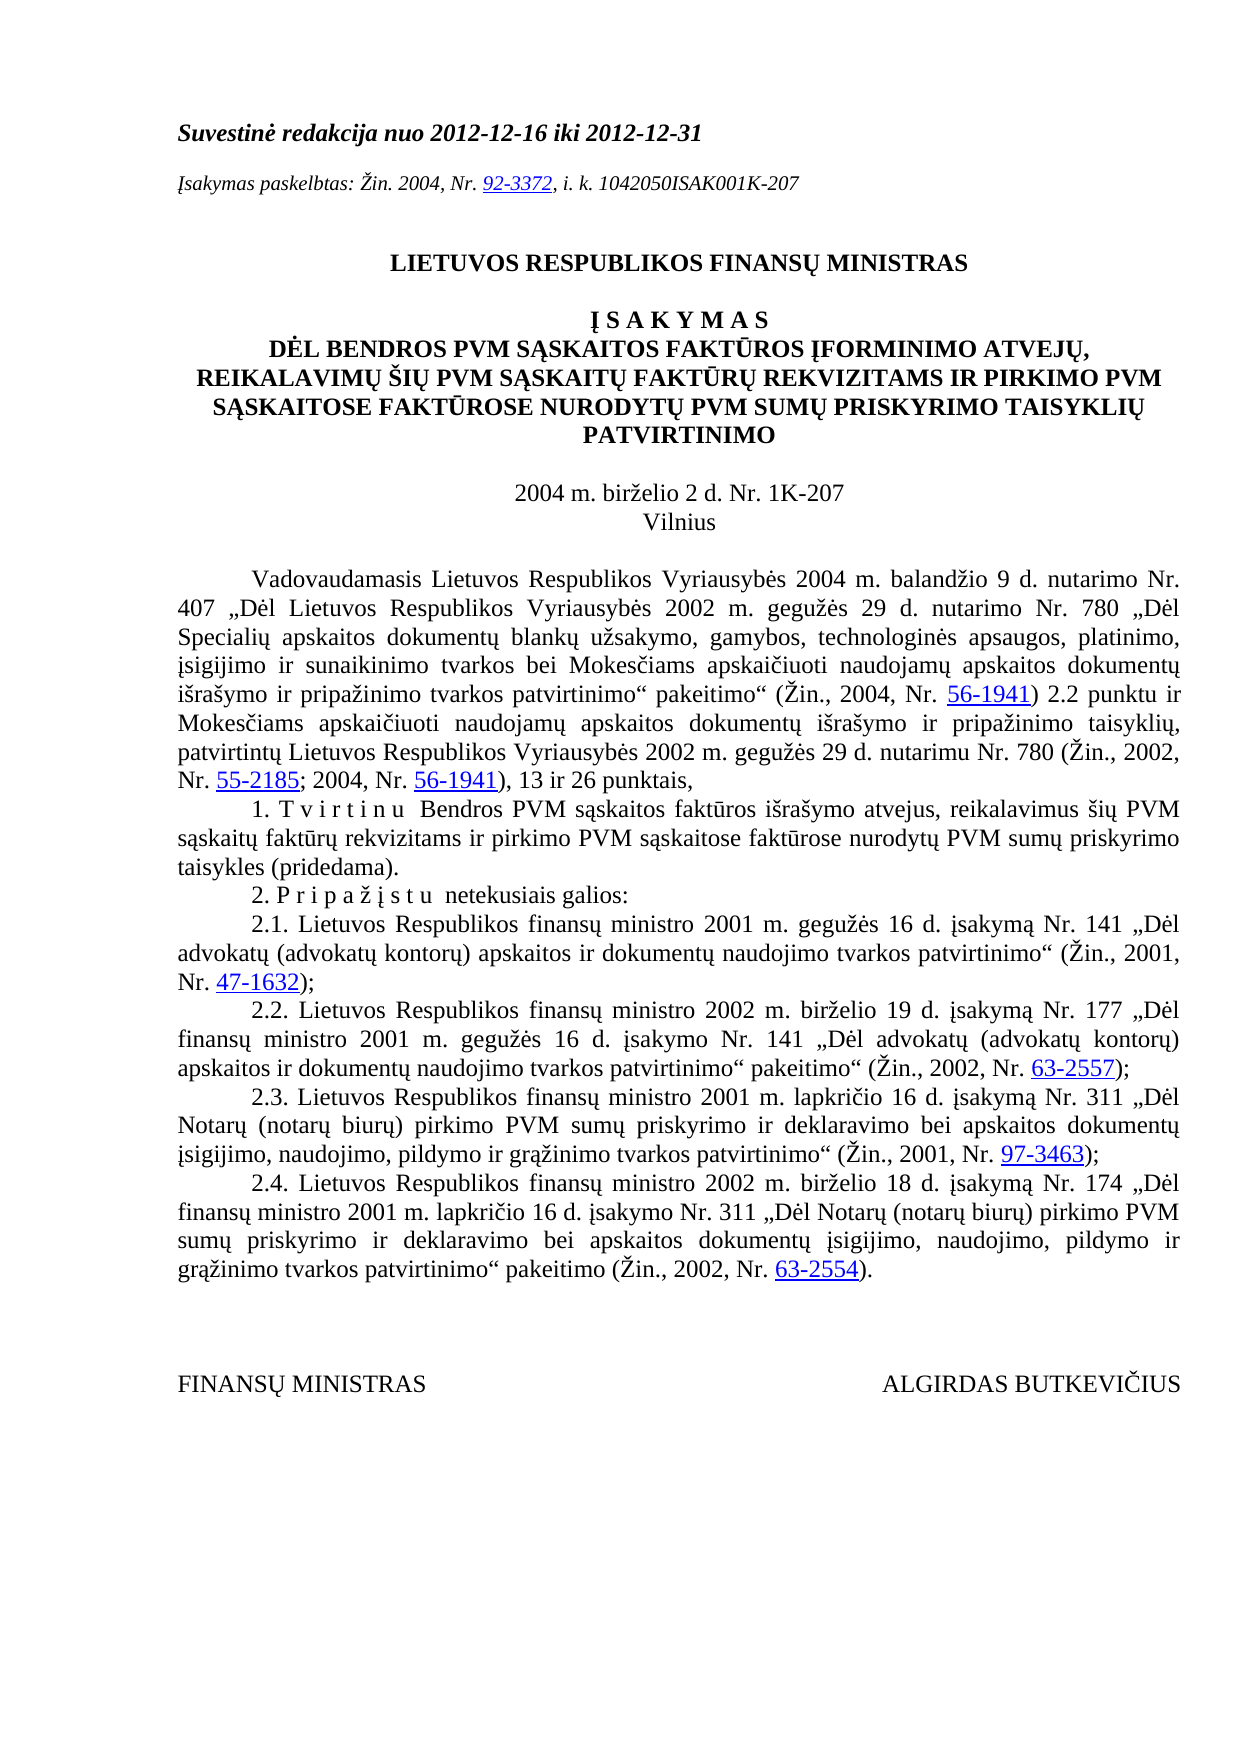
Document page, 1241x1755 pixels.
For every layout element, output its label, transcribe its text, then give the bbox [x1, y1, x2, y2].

text LIETUVOS RESPUBLIKOS FINANSŲ MINISTRAS [177, 248, 1181, 277]
text FINANSŲ MINISTRAS ALGIRDAS BUTKEVIČIUS [177, 1369, 1181, 1398]
text Vilnius [177, 507, 1181, 535]
text 2.1. Lietuvos Respublikos finansų ministro 2001 m. gegužės 16 d. įsakymą Nr. 141 „Dėl advokatų (advokatų kontorų) apskaitos ir dokumentų naudojimo tvarkos patvirtinimo“ (Žin., 2001, Nr. 47-1632); [177, 909, 1181, 995]
text 2004 m. birželio 2 d. Nr. 1K-207 [177, 478, 1181, 507]
text 2.4. Lietuvos Respublikos finansų ministro 2002 m. birželio 18 d. įsakymą Nr. 174 „Dėl finansų ministro 2001 m. lapkričio 16 d. įsakymo Nr. 311 „Dėl Notarų (notarų biurų) pirkimo PVM sumų priskyrimo ir deklaravimo bei apskaitos dokumentų įsigijimo, naudojimo, pildymo ir grąžinimo tvarkos patvirtinimo“ pakeitimo (Žin., 2002, Nr. 63-2554). [177, 1168, 1181, 1283]
text 1. Tvirtinu Bendros PVM sąskaitos faktūros išrašymo atvejus, reikalavimus šių PVM sąskaitų faktūrų rekvizitams ir pirkimo PVM sąskaitose faktūrose nurodytų PVM sumų priskyrimo taisykles (pridedama). [177, 794, 1181, 880]
text Suvestinė redakcija nuo 2012-12-16 iki 2012-12-31 [177, 118, 1181, 147]
text Į S A K Y M A S [177, 305, 1181, 334]
text Vadovaudamasis Lietuvos Respublikos Vyriausybės 2004 m. balandžio 9 d. nutarimo Nr. 407 „Dėl Lietuvos Respublikos Vyriausybės 2002 m. gegužės 29 d. nutarimo Nr. 780 „Dėl Specialių apskaitos dokumentų blankų užsakymo, gamybos, technologinės apsaugos, platinimo, įsigijimo ir sunaikinimo tvarkos bei Mokesčiams apskaičiuoti naudojamų apskaitos dokumentų išrašymo ir pripažinimo tvarkos patvirtinimo“ pakeitimo“ (Žin., 2004, Nr. 56-1941) 2.2 punktu ir Mokesčiams apskaičiuoti naudojamų apskaitos dokumentų išrašymo ir pripažinimo taisyklių, patvirtintų Lietuvos Respublikos Vyriausybės 2002 m. gegužės 29 d. nutarimu Nr. 780 (Žin., 2002, Nr. 55-2185; 2004, Nr. 56-1941), 13 ir 26 punktais, [177, 564, 1181, 794]
text 2.3. Lietuvos Respublikos finansų ministro 2001 m. lapkričio 16 d. įsakymą Nr. 311 „Dėl Notarų (notarų biurų) pirkimo PVM sumų priskyrimo ir deklaravimo bei apskaitos dokumentų įsigijimo, naudojimo, pildymo ir grąžinimo tvarkos patvirtinimo“ (Žin., 2001, Nr. 97-3463); [177, 1082, 1181, 1168]
text 2.2. Lietuvos Respublikos finansų ministro 2002 m. birželio 19 d. įsakymą Nr. 177 „Dėl finansų ministro 2001 m. gegužės 16 d. įsakymo Nr. 141 „Dėl advokatų (advokatų kontorų) apskaitos ir dokumentų naudojimo tvarkos patvirtinimo“ pakeitimo“ (Žin., 2002, Nr. 63-2557); [177, 995, 1181, 1082]
text 2. Pripažįstu netekusiais galios: [177, 880, 1181, 909]
text DĖL BENDROS PVM SĄSKAITOS FAKTŪROS ĮFORMINIMO ATVEJŲ, REIKALAVIMŲ ŠIŲ PVM SĄSKAITŲ FAKTŪRŲ REKVIZITAMS IR PIRKIMO PVM SĄSKAITOSE FAKTŪROSE NURODYTŲ PVM SUMŲ PRISKYRIMO TAISYKLIŲ PATVIRTINIMO [177, 334, 1181, 449]
text Įsakymas paskelbtas: Žin. 2004, Nr. 92-3372, i. k. 1042050ISAK001K-207 [177, 171, 1181, 195]
